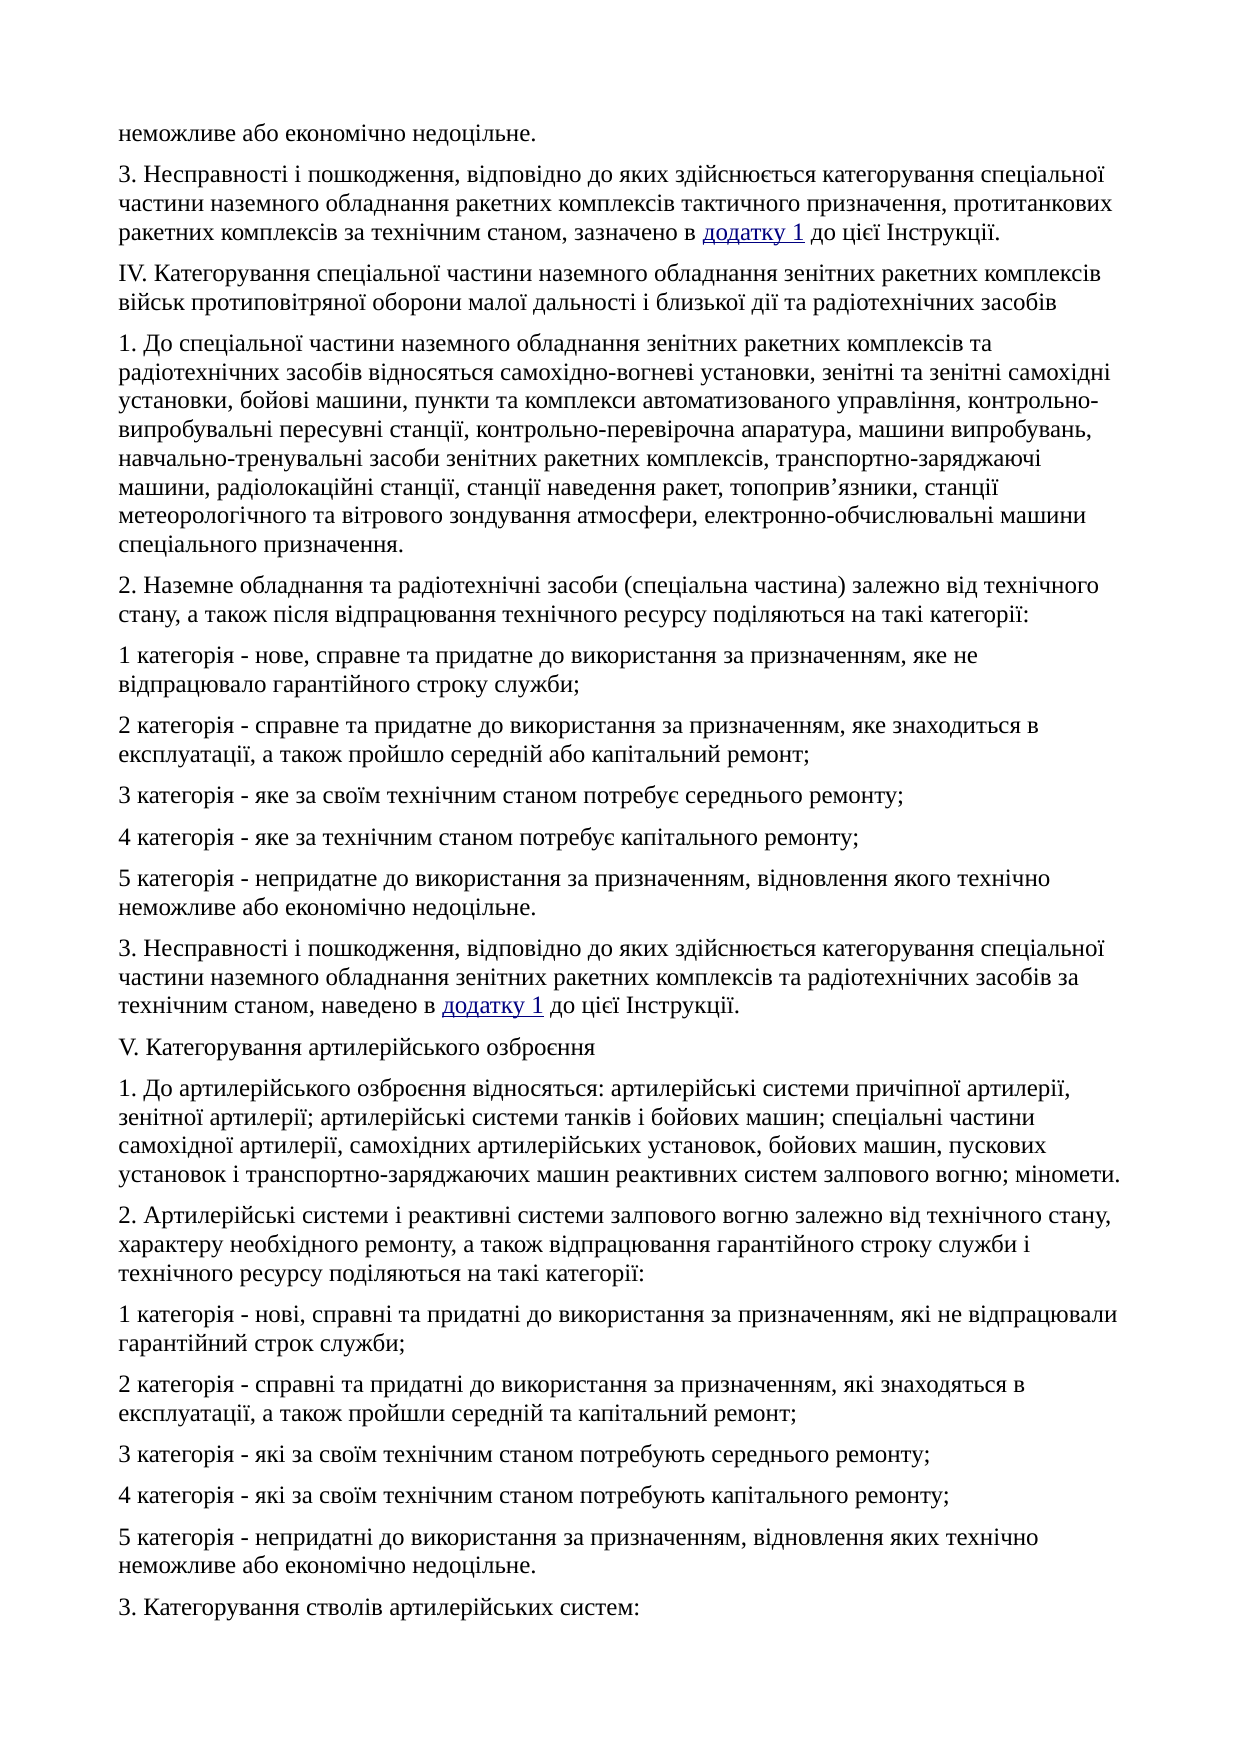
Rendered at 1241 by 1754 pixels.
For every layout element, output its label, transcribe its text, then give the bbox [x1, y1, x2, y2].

text 2 категорія - справні та придатні до використання за призначенням, які знаходяться в експлуатації, а також пройшли середній та капітальний ремонт; [118, 1369, 1122, 1427]
text V. Категорування артилерійського озброєння [118, 1032, 1122, 1061]
text 1 категорія - нове, справне та придатне до використання за призначенням, яке не відпрацювало гарантійного строку служби; [118, 641, 1122, 698]
text 2 категорія - справне та придатне до використання за призначенням, яке знаходиться в експлуатації, а також пройшло середній або капітальний ремонт; [118, 711, 1122, 768]
text 3 категорія - яке за своїм технічним станом потребує середнього ремонту; [118, 781, 1122, 809]
text 3. Категорування стволів артилерійських систем: [118, 1592, 1122, 1621]
text 5 категорія - непридатне до використання за призначенням, відновлення якого технічно неможливе або економічно недоцільне. [118, 863, 1122, 921]
text 4 категорія - яке за технічним станом потребує капітального ремонту; [118, 822, 1122, 851]
text ІV. Категорування спеціальної частини наземного обладнання зенітних ракетних комплексів військ протиповітряної оборони малої дальності і близької дії та радіотехнічних засобів [118, 258, 1122, 316]
text 5 категорія - непридатні до використання за призначенням, відновлення яких технічно неможливе або економічно недоцільне. [118, 1522, 1122, 1579]
text 3. Несправності і пошкодження, відповідно до яких здійснюється категорування спеціальної частини наземного обладнання ракетних комплексів тактичного призначення, протитанкових ракетних комплексів за технічним станом, зазначено в додатку 1 до цієї Інструкції. [118, 159, 1122, 246]
text 2. Наземне обладнання та радіотехнічні засоби (спеціальна частина) залежно від технічного стану, а також після відпрацювання технічного ресурсу поділяються на такі категорії: [118, 571, 1122, 628]
text 3 категорія - які за своїм технічним станом потребують середнього ремонту; [118, 1439, 1122, 1468]
text 3. Несправності і пошкодження, відповідно до яких здійснюється категорування спеціальної частини наземного обладнання зенітних ракетних комплексів та радіотехнічних засобів за технічним станом, наведено в додатку 1 до цієї Інструкції. [118, 933, 1122, 1019]
text неможливе або економічно недоцільне. [118, 118, 1122, 147]
text 1. До спеціальної частини наземного обладнання зенітних ракетних комплексів та радіотехнічних засобів відносяться самохідно-вогневі установки, зенітні та зенітні самохідні установки, бойові машини, пункти та комплекси автоматизованого управління, контрольно-випробувальні пересувні станції, контрольно-перевірочна апаратура, машини випробувань, навчально-тренувальні засоби зенітних ракетних комплексів, транспортно-заряджаючі машини, радіолокаційні станції, станції наведення ракет, топоприв’язники, станції метеорологічного та вітрового зондування атмосфери, електронно-обчислювальні машини спеціального призначення. [118, 328, 1122, 558]
text 1. До артилерійського озброєння відносяться: артилерійські системи причіпної артилерії, зенітної артилерії; артилерійські системи танків і бойових машин; спеціальні частини самохідної артилерії, самохідних артилерійських установок, бойових машин, пускових установок і транспортно-заряджаючих машин реактивних систем залпового вогню; міномети. [118, 1073, 1122, 1188]
text 2. Артилерійські системи і реактивні системи залпового вогню залежно від технічного стану, характеру необхідного ремонту, а також відпрацювання гарантійного строку служби і технічного ресурсу поділяються на такі категорії: [118, 1201, 1122, 1287]
text 1 категорія - нові, справні та придатні до використання за призначенням, які не відпрацювали гарантійний строк служби; [118, 1299, 1122, 1357]
text 4 категорія - які за своїм технічним станом потребують капітального ремонту; [118, 1481, 1122, 1509]
